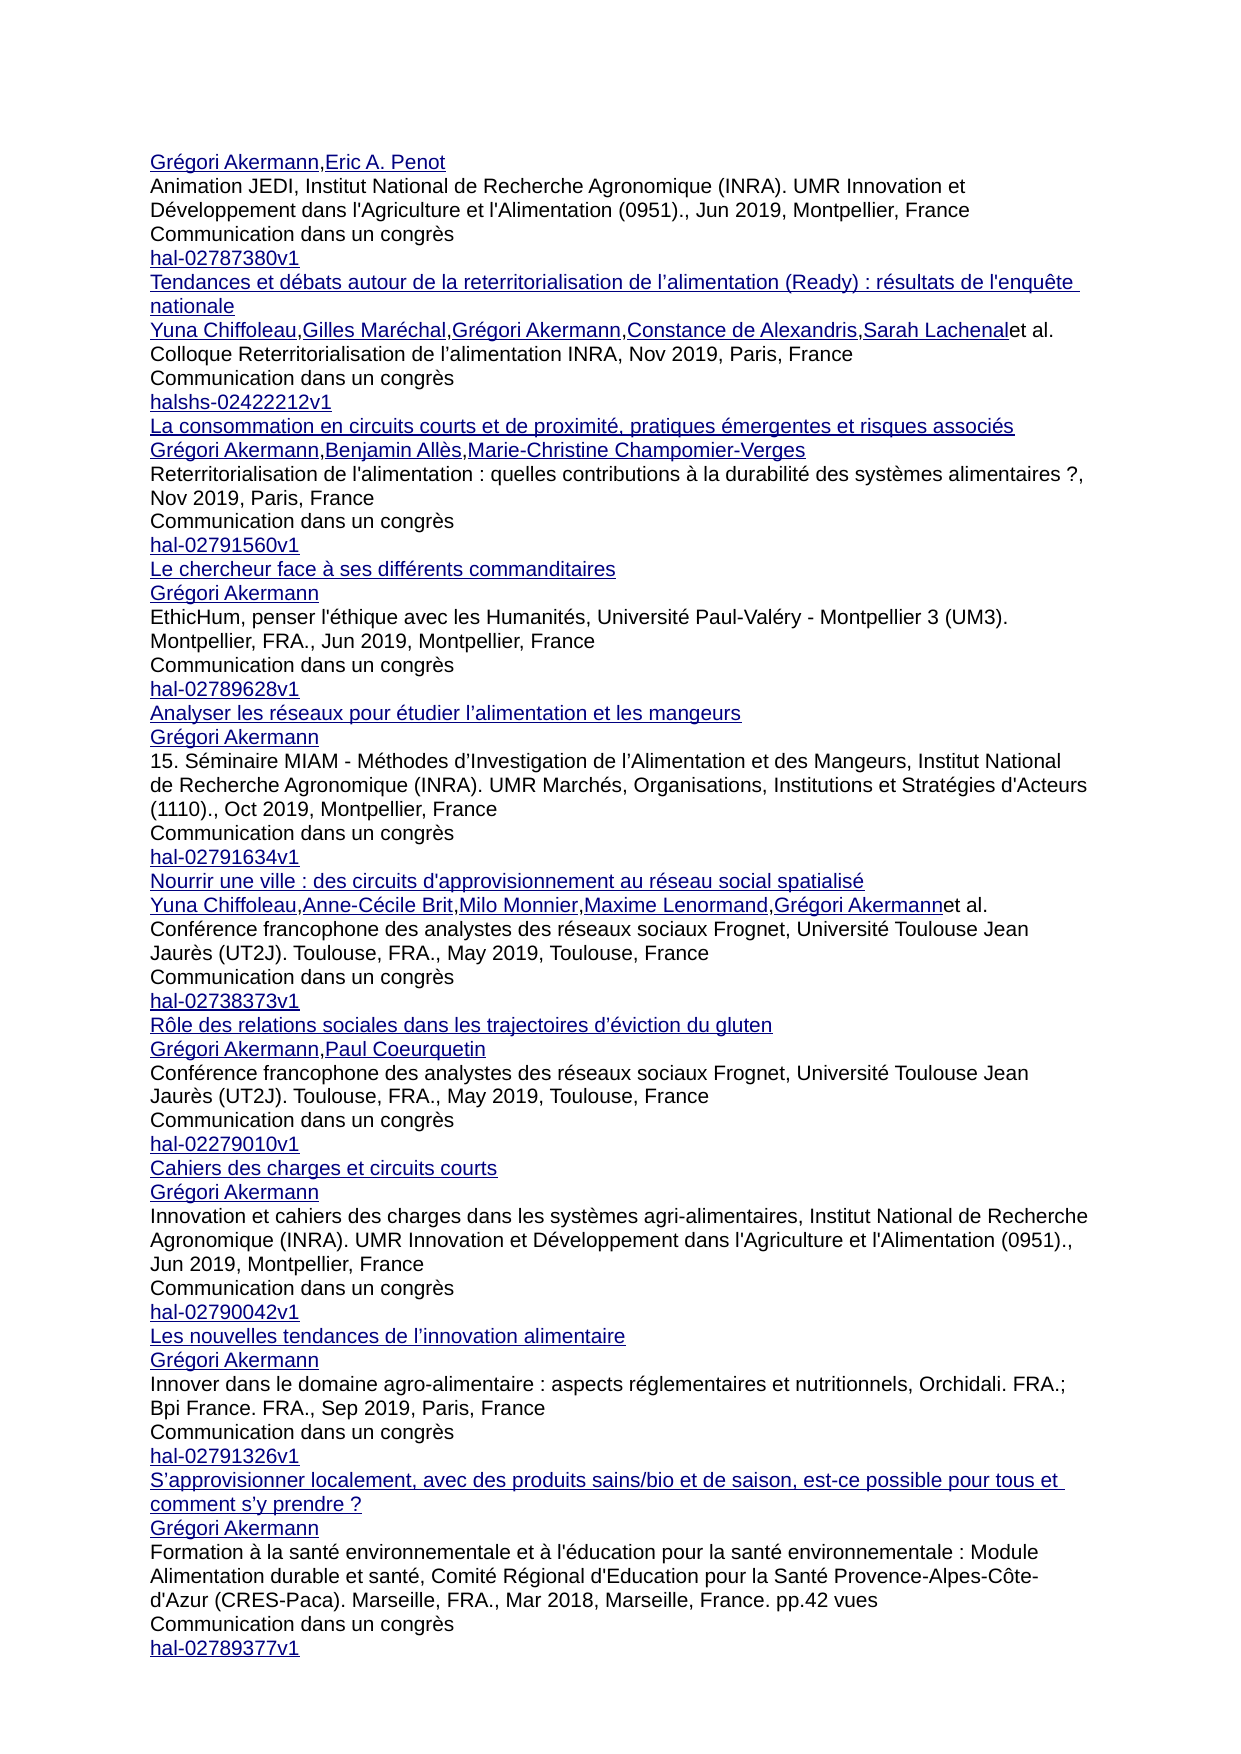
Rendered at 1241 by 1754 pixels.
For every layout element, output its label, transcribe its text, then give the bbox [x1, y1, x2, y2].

table_cell Analyser les réseaux pour étudier l’alimentation et les mangeurs Grégori Akermann 15. Séminaire MIAM - Méthodes d’Investigation de l’Alimentation et des Mangeurs, Institut National de Recherche Agronomique (INRA). UMR Marchés, Organisations, Institutions et Stratégies d'Acteurs (1110)., Oct 2019, Montpellier, France Communication dans un congrès hal-02791634v1 [150, 701, 1090, 869]
table_cell La consommation en circuits courts et de proximité, pratiques émergentes et risques associés Grégori Akermann,Benjamin Allès,Marie-Christine Champomier-Verges Reterritorialisation de l'alimentation : quelles contributions à la durabilité des systèmes alimentaires ?, Nov 2019, Paris, France Communication dans un congrès hal-02791560v1 [150, 414, 1090, 557]
table_cell Rôle des relations sociales dans les trajectoires d’éviction du gluten Grégori Akermann,Paul Coeurquetin Conférence francophone des analystes des réseaux sociaux Frognet, Université Toulouse Jean Jaurès (UT2J). Toulouse, FRA., May 2019, Toulouse, France Communication dans un congrès hal-02279010v1 [150, 1013, 1090, 1156]
table_cell Grégori Akermann,Eric A. Penot Animation JEDI, Institut National de Recherche Agronomique (INRA). UMR Innovation et Développement dans l'Agriculture et l'Alimentation (0951)., Jun 2019, Montpellier, France Communication dans un congrès hal-02787380v1 [150, 150, 1090, 270]
table_cell Les nouvelles tendances de l’innovation alimentaire Grégori Akermann Innover dans le domaine agro-alimentaire : aspects réglementaires et nutritionnels, Orchidali. FRA.; Bpi France. FRA., Sep 2019, Paris, France Communication dans un congrès hal-02791326v1 [150, 1324, 1090, 1468]
table_cell Cahiers des charges et circuits courts Grégori Akermann Innovation et cahiers des charges dans les systèmes agri-alimentaires, Institut National de Recherche Agronomique (INRA). UMR Innovation et Développement dans l'Agriculture et l'Alimentation (0951)., Jun 2019, Montpellier, France Communication dans un congrès hal-02790042v1 [150, 1156, 1090, 1324]
table_cell S’approvisionner localement, avec des produits sains/bio et de saison, est-ce possible pour tous et comment s’y prendre ? Grégori Akermann Formation à la santé environnementale et à l'éducation pour la santé environnementale : Module Alimentation durable et santé, Comité Régional d'Education pour la Santé Provence-Alpes-Côte-d'Azur (CRES-Paca). Marseille, FRA., Mar 2018, Marseille, France. pp.42 vues Communication dans un congrès hal-02789377v1 [150, 1468, 1090, 1659]
table_cell Le chercheur face à ses différents commanditaires Grégori Akermann EthicHum, penser l'éthique avec les Humanités, Université Paul-Valéry - Montpellier 3 (UM3). Montpellier, FRA., Jun 2019, Montpellier, France Communication dans un congrès hal-02789628v1 [150, 557, 1090, 701]
table_cell Nourrir une ville : des circuits d'approvisionnement au réseau social spatialisé Yuna Chiffoleau,Anne-Cécile Brit,Milo Monnier,Maxime Lenormand,Grégori Akermannet al. Conférence francophone des analystes des réseaux sociaux Frognet, Université Toulouse Jean Jaurès (UT2J). Toulouse, FRA., May 2019, Toulouse, France Communication dans un congrès hal-02738373v1 [150, 869, 1090, 1012]
table_cell Tendances et débats autour de la reterritorialisation de l’alimentation (Ready) : résultats de l'enquête nationale Yuna Chiffoleau,Gilles Maréchal,Grégori Akermann,Constance de Alexandris,Sarah Lachenalet al. Colloque Reterritorialisation de l’alimentation INRA, Nov 2019, Paris, France Communication dans un congrès halshs-02422212v1 [150, 270, 1090, 413]
